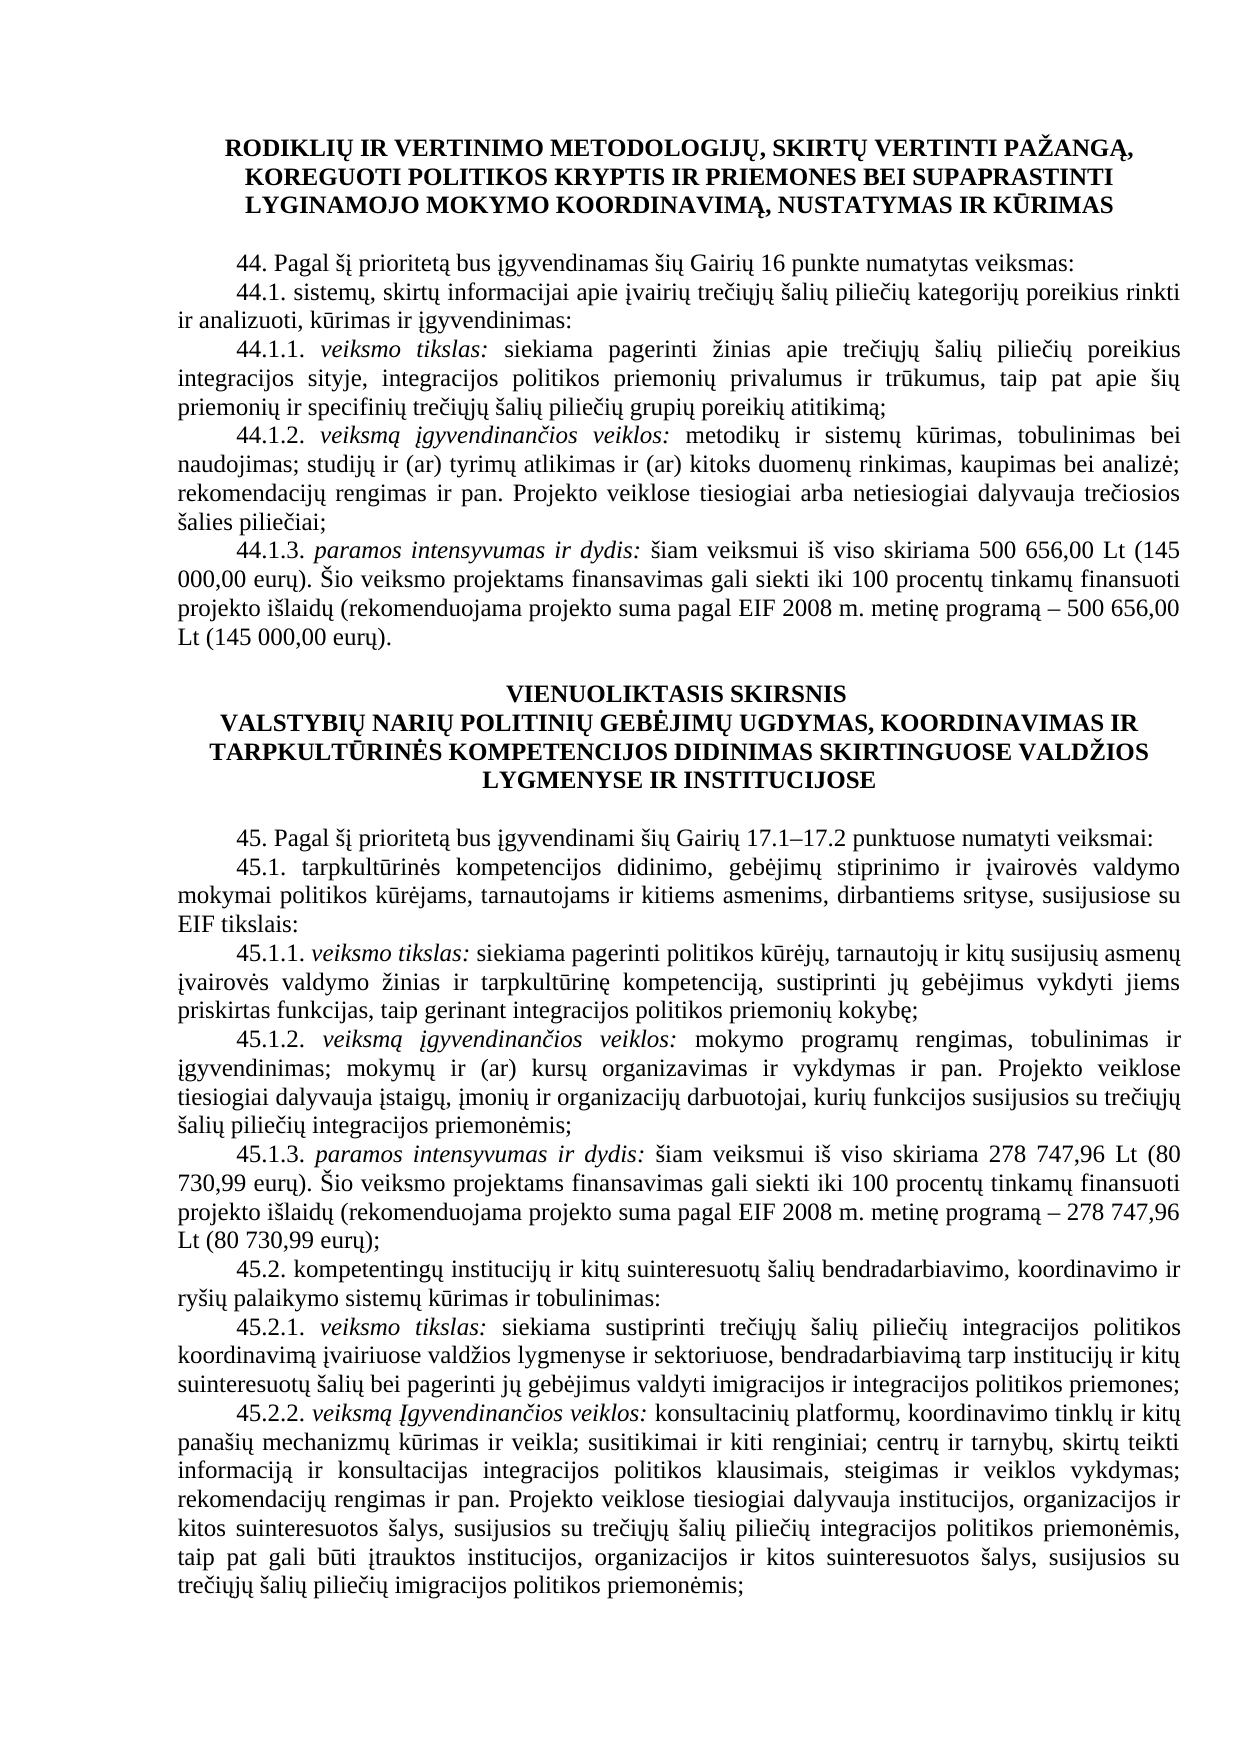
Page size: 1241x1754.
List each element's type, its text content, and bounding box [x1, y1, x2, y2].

text VIENUOLIKTASIS SKIRSNIS [177, 679, 1181, 708]
text 45.1.2. veiksmą įgyvendinančios veiklos: mokymo programų rengimas, tobulinimas ir įgyvendinimas; mokymų ir (ar) kursų organizavimas ir vykdymas ir pan. Projekto veiklose tiesiogiai dalyvauja įstaigų, įmonių ir organizacijų darbuotojai, kurių funkcijos susijusios su trečiųjų šalių piliečių integracijos priemonėmis; [177, 1024, 1181, 1139]
text 44.1.1. veiksmo tikslas: siekiama pagerinti žinias apie trečiųjų šalių piliečių poreikius integracijos sityje, integracijos politikos priemonių privalumus ir trūkumus, taip pat apie šių priemonių ir specifinių trečiųjų šalių piliečių grupių poreikių atitikimą; [177, 334, 1181, 420]
text RODIKLIŲ IR VERTINIMO METODOLOGIJŲ, SKIRTŲ VERTINTI PAŽANGĄ, KOREGUOTI POLITIKOS KRYPTIS IR PRIEMONES BEI SUPAPRASTINTI LYGINAMOJO MOKYMO KOORDINAVIMĄ, NUSTATYMAS IR KŪRIMAS [177, 133, 1181, 219]
text 44.1. sistemų, skirtų informacijai apie įvairių trečiųjų šalių piliečių kategorijų poreikius rinkti ir analizuoti, kūrimas ir įgyvendinimas: [177, 277, 1181, 334]
text 45.2. kompetentingų institucijų ir kitų suinteresuotų šalių bendradarbiavimo, koordinavimo ir ryšių palaikymo sistemų kūrimas ir tobulinimas: [177, 1254, 1181, 1312]
text 45. Pagal šį prioritetą bus įgyvendinami šių Gairių 17.1–17.2 punktuose numatyti veiksmai: [177, 823, 1181, 852]
text 44. Pagal šį prioritetą bus įgyvendinamas šių Gairių 16 punkte numatytas veiksmas: [177, 248, 1181, 277]
text 45.1. tarpkultūrinės kompetencijos didinimo, gebėjimų stiprinimo ir įvairovės valdymo mokymai politikos kūrėjams, tarnautojams ir kitiems asmenims, dirbantiems srityse, susijusiose su EIF tikslais: [177, 852, 1181, 938]
text 45.2.1. veiksmo tikslas: siekiama sustiprinti trečiųjų šalių piliečių integracijos politikos koordinavimą įvairiuose valdžios lygmenyse ir sektoriuose, bendradarbiavimą tarp institucijų ir kitų suinteresuotų šalių bei pagerinti jų gebėjimus valdyti imigracijos ir integracijos politikos priemones; [177, 1312, 1181, 1398]
text VALSTYBIŲ NARIŲ POLITINIŲ GEBĖJIMŲ UGDYMAS, KOORDINAVIMAS IR TARPKULTŪRINĖS KOMPETENCIJOS DIDINIMAS SKIRTINGUOSE VALDŽIOS LYGMENYSE IR INSTITUCIJOSE [177, 708, 1181, 794]
text 45.1.1. veiksmo tikslas: siekiama pagerinti politikos kūrėjų, tarnautojų ir kitų susijusių asmenų įvairovės valdymo žinias ir tarpkultūrinę kompetenciją, sustiprinti jų gebėjimus vykdyti jiems priskirtas funkcijas, taip gerinant integracijos politikos priemonių kokybę; [177, 938, 1181, 1024]
text 44.1.2. veiksmą įgyvendinančios veiklos: metodikų ir sistemų kūrimas, tobulinimas bei naudojimas; studijų ir (ar) tyrimų atlikimas ir (ar) kitoks duomenų rinkimas, kaupimas bei analizė; rekomendacijų rengimas ir pan. Projekto veiklose tiesiogiai arba netiesiogiai dalyvauja trečiosios šalies piliečiai; [177, 420, 1181, 535]
text 44.1.3. paramos intensyvumas ir dydis: šiam veiksmui iš viso skiriama 500 656,00 Lt (145 000,00 eurų). Šio veiksmo projektams finansavimas gali siekti iki 100 procentų tinkamų finansuoti projekto išlaidų (rekomenduojama projekto suma pagal EIF 2008 m. metinę programą – 500 656,00 Lt (145 000,00 eurų). [177, 535, 1181, 650]
text 45.2.2. veiksmą Įgyvendinančios veiklos: konsultacinių platformų, koordinavimo tinklų ir kitų panašių mechanizmų kūrimas ir veikla; susitikimai ir kiti renginiai; centrų ir tarnybų, skirtų teikti informaciją ir konsultacijas integracijos politikos klausimais, steigimas ir veiklos vykdymas; rekomendacijų rengimas ir pan. Projekto veiklose tiesiogiai dalyvauja institucijos, organizacijos ir kitos suinteresuotos šalys, susijusios su trečiųjų šalių piliečių integracijos politikos priemonėmis, taip pat gali būti įtrauktos institucijos, organizacijos ir kitos suinteresuotos šalys, susijusios su trečiųjų šalių piliečių imigracijos politikos priemonėmis; [177, 1398, 1181, 1599]
text 45.1.3. paramos intensyvumas ir dydis: šiam veiksmui iš viso skiriama 278 747,96 Lt (80 730,99 eurų). Šio veiksmo projektams finansavimas gali siekti iki 100 procentų tinkamų finansuoti projekto išlaidų (rekomenduojama projekto suma pagal EIF 2008 m. metinę programą – 278 747,96 Lt (80 730,99 eurų); [177, 1139, 1181, 1254]
